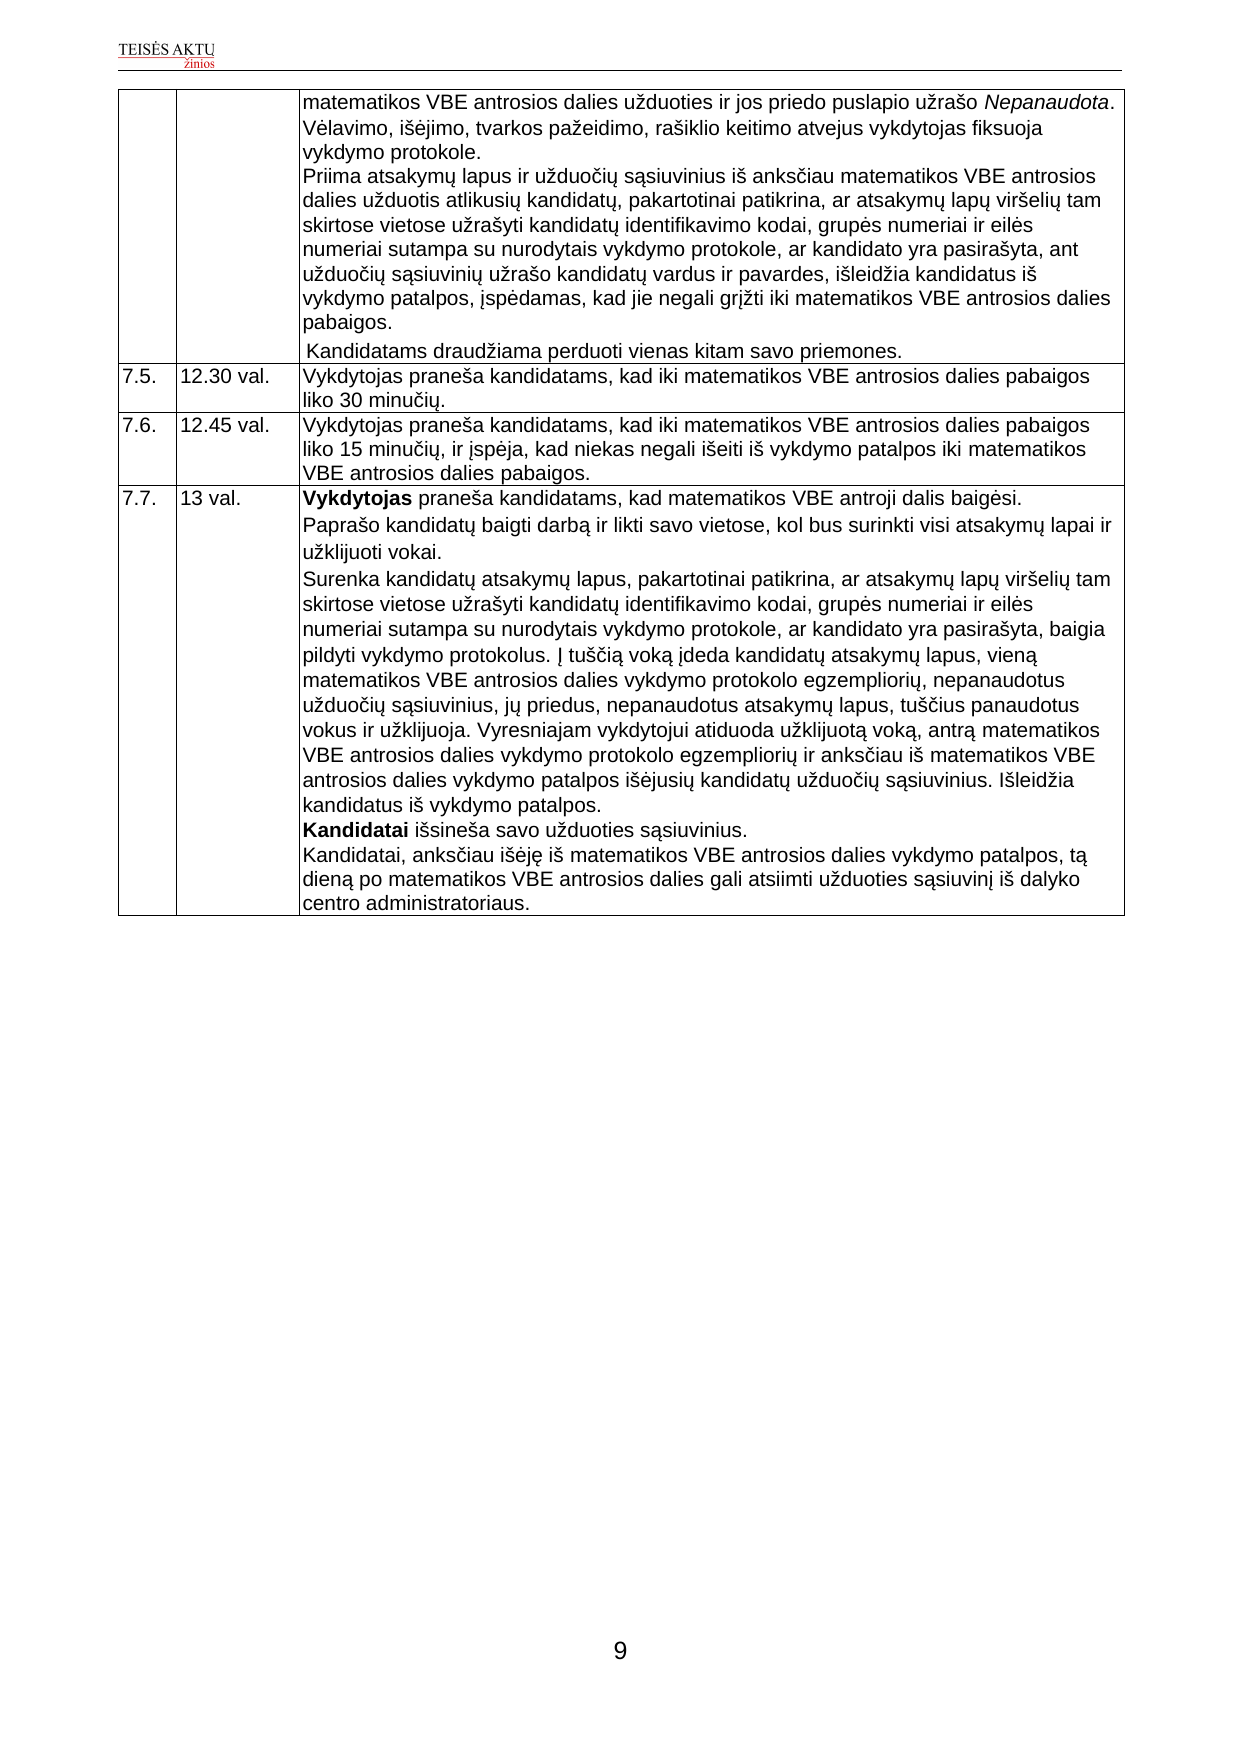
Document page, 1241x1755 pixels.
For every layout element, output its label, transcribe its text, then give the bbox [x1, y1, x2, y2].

table_cell 12.30 val. [177, 364, 299, 412]
table_cell 13 val. [177, 486, 299, 915]
table_cell [119, 90, 176, 363]
table_cell matematikos VBE antrosios dalies užduoties ir jos priedo puslapio užrašo Nepanaudota. Vėlavimo, išėjimo, tvarkos pažeidimo, rašiklio keitimo atvejus vykdytojas fiksuoja vykdymo protokole. Priima atsakymų lapus ir užduočių sąsiuvinius iš anksčiau matematikos VBE antrosios dalies užduotis atlikusių kandidatų, pakartotinai patikrina, ar atsakymų lapų viršelių tam skirtose vietose užrašyti kandidatų identifikavimo kodai, grupės numeriai ir eilės numeriai sutampa su nurodytais vykdymo protokole, ar kandidato yra pasirašyta, ant užduočių sąsiuvinių užrašo kandidatų vardus ir pavardes, išleidžia kandidatus iš vykdymo patalpos, įspėdamas, kad jie negali grįžti iki matematikos VBE antrosios dalies pabaigos. Kandidatams draudžiama perduoti vienas kitam savo priemones. [300, 90, 1124, 363]
table_cell 7.7. [119, 486, 176, 915]
table_cell [177, 90, 299, 363]
table_cell 12.45 val. [177, 413, 299, 485]
table_cell 7.6. [119, 413, 176, 485]
table_cell Vykdytojas praneša kandidatams, kad iki matematikos VBE antrosios dalies pabaigos liko 30 minučių. [300, 364, 1124, 412]
table_cell 7.5. [119, 364, 176, 412]
table_cell Vykdytojas praneša kandidatams, kad iki matematikos VBE antrosios dalies pabaigos liko 15 minučių, ir įspėja, kad niekas negali išeiti iš vykdymo patalpos iki matematikos VBE antrosios dalies pabaigos. [300, 413, 1124, 485]
table_cell Vykdytojas praneša kandidatams, kad matematikos VBE antroji dalis baigėsi. Paprašo kandidatų baigti darbą ir likti savo vietose, kol bus surinkti visi atsakymų lapai ir užklijuoti vokai. Surenka kandidatų atsakymų lapus, pakartotinai patikrina, ar atsakymų lapų viršelių tam skirtose vietose užrašyti kandidatų identifikavimo kodai, grupės numeriai ir eilės numeriai sutampa su nurodytais vykdymo protokole, ar kandidato yra pasirašyta, baigia pildyti vykdymo protokolus. Į tuščią voką įdeda kandidatų atsakymų lapus, vieną matematikos VBE antrosios dalies vykdymo protokolo egzempliorių, nepanaudotus užduočių sąsiuvinius, jų priedus, nepanaudotus atsakymų lapus, tuščius panaudotus vokus ir užklijuoja. Vyresniajam vykdytojui atiduoda užklijuotą voką, antrą matematikos VBE antrosios dalies vykdymo protokolo egzempliorių ir anksčiau iš matematikos VBE antrosios dalies vykdymo patalpos išėjusių kandidatų užduočių sąsiuvinius. Išleidžia kandidatus iš vykdymo patalpos. Kandidatai išsineša savo užduoties sąsiuvinius. Kandidatai, anksčiau išėję iš matematikos VBE antrosios dalies vykdymo patalpos, tą dieną po matematikos VBE antrosios dalies gali atsiimti užduoties sąsiuvinį iš dalyko centro administratoriaus. [300, 486, 1124, 915]
